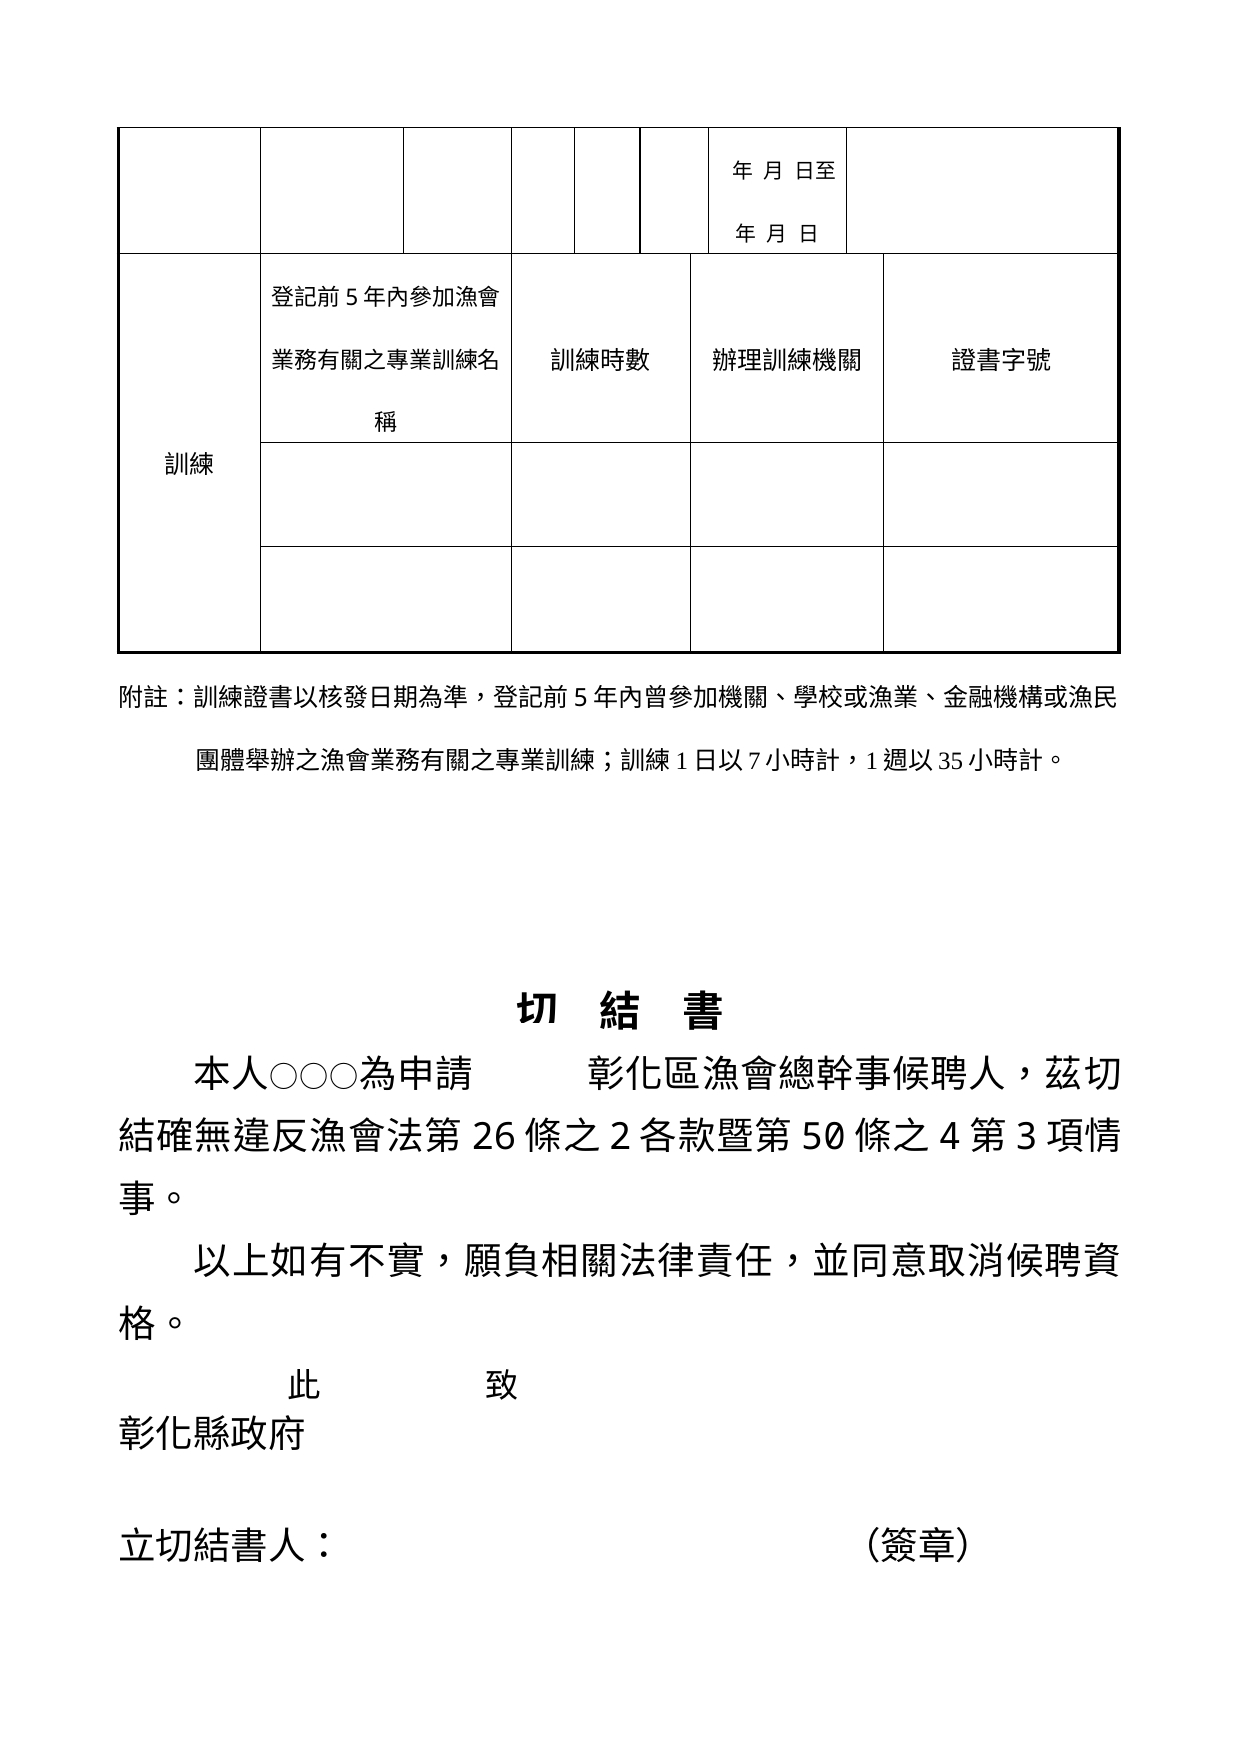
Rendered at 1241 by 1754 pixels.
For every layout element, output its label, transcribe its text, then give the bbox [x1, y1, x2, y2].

table_cell 辦理訓練機關 [691, 254, 883, 442]
table_cell 訓練 [120, 254, 260, 651]
table_cell [120, 128, 260, 253]
table_cell [512, 547, 690, 651]
table_cell 年 月 日至 年 月 日 [709, 128, 846, 253]
table_cell [261, 443, 511, 546]
table_cell [641, 128, 708, 253]
table_cell [884, 547, 1117, 651]
table_cell [691, 547, 883, 651]
table_cell [512, 443, 690, 546]
table_cell [261, 547, 511, 651]
text 此 致 [118, 1342, 1122, 1404]
table_cell [847, 128, 1117, 253]
text 切 結 書 [118, 967, 1122, 1117]
table_cell 登記前5年內參加漁會業務有關之專業訓練名稱 [261, 254, 511, 442]
text 附註：訓練證書以核發日期為準，登記前5年內曾參加機關、學校或漁業、金融機構或漁民團體舉辦之漁會業務有關之專業訓練；訓練1日以7小時計，1週以35小時計。 [118, 654, 1122, 779]
table_cell 訓練時數 [512, 254, 690, 442]
table_cell [575, 128, 639, 253]
text 立切結書人： （簽章） [118, 1501, 1122, 1564]
table_cell 證書字號 [884, 254, 1117, 442]
text 以上如有不實，願負相關法律責任，並同意取消候聘資格。 [118, 1217, 1122, 1342]
table_cell [691, 443, 883, 546]
table_cell [884, 443, 1117, 546]
table_cell [512, 128, 574, 253]
table_cell [404, 128, 511, 253]
table_cell [261, 128, 403, 253]
text 彰化縣政府 [118, 1404, 1122, 1458]
text 本人○○○為申請登記為彰化區漁會總幹事候聘人，茲切結確無違反漁會法第26條之2各款暨第50條之4第3項情事。 [118, 1029, 1122, 1217]
